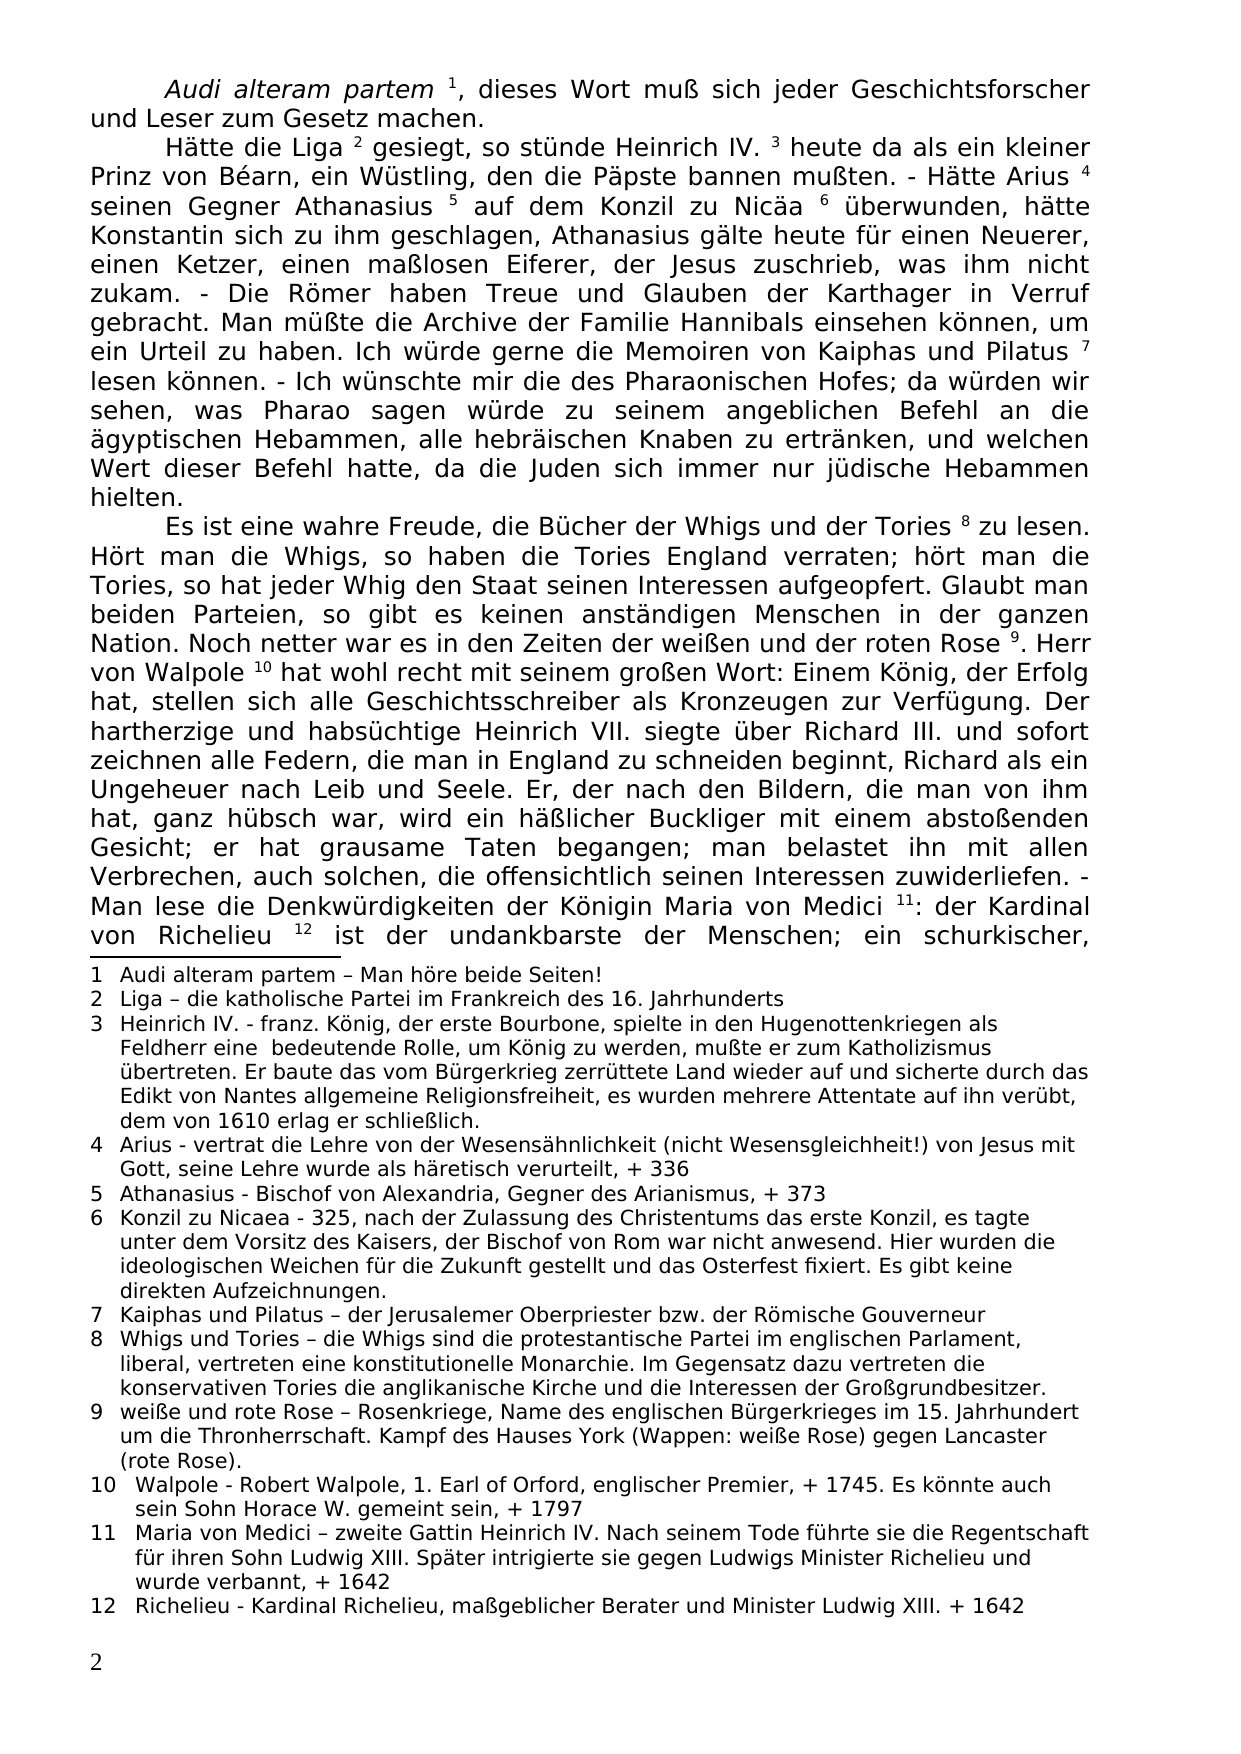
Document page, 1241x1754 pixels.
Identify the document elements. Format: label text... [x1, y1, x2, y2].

text Athanasius - Bischof von Alexandria, Gegner des Arianismus, + 373 [90, 1182, 1091, 1206]
text Maria von Medici – zweite Gattin Heinrich IV. Nach seinem Tode führte sie die Regentschaft für ihren Sohn Ludwig XIII. Später intrigierte sie gegen Ludwigs Minister Richelieu und wurde verbannt, + 1642 [90, 1521, 1091, 1594]
text Konzil zu Nicaea - 325, nach der Zulassung des Christentums das erste Konzil, es tagte unter dem Vorsitz des Kaisers, der Bischof von Rom war nicht anwesend. Hier wurden die ideologischen Weichen für die Zukunft gestellt und das Osterfest fixiert. Es gibt keine direkten Aufzeichnungen. [90, 1206, 1091, 1303]
text Audi alteram partem , dieses Wort muß sich jeder Geschichtsforscher und Leser zum Gesetz machen. [90, 75, 1091, 133]
text Audi alteram partem – Man höre beide Seiten! [90, 963, 1091, 987]
text Liga – die katholische Partei im Frankreich des 16. Jahrhunderts [90, 987, 1091, 1012]
text Kaiphas und Pilatus – der Jerusalemer Oberpriester bzw. der Römische Gouverneur [90, 1303, 1091, 1327]
text Heinrich IV. - franz. König, der erste Bourbone, spielte in den Hugenottenkriegen als Feldherr eine bedeutende Rolle, um König zu werden, mußte er zum Katholizismus übertreten. Er baute das vom Bürgerkrieg zerrüttete Land wieder auf und sicherte durch das Edikt von Nantes allgemeine Religionsfreiheit, es wurden mehrere Attentate auf ihn verübt, dem von 1610 erlag er schließlich. [90, 1012, 1091, 1133]
text weiße und rote Rose – Rosenkriege, Name des englischen Bürgerkrieges im 15. Jahrhundert um die Thronherrschaft. Kampf des Hauses York (Wappen: weiße Rose) gegen Lancaster (rote Rose). [90, 1400, 1091, 1473]
text Whigs und Tories – die Whigs sind die protestantische Partei im englischen Parlament, liberal, vertreten eine konstitutionelle Monarchie. Im Gegensatz dazu vertreten die konservativen Tories die anglikanische Kirche und die Interessen der Großgrundbesitzer. [90, 1327, 1091, 1400]
text Es ist eine wahre Freude, die Bücher der Whigs und der Tories zu lesen. Hört man die Whigs, so haben die Tories England verraten; hört man die Tories, so hat jeder Whig den Staat seinen Interessen aufgeopfert. Glaubt man beiden Parteien, so gibt es keinen anständigen Menschen in der ganzen Nation. Noch netter war es in den Zeiten der weißen und der roten Rose . Herr von Walpole hat wohl recht mit seinem großen Wort: Einem König, der Erfolg hat, stellen sich alle Geschichtsschreiber als Kronzeugen zur Verfügung. Der hartherzige und habsüchtige Heinrich VII. siegte über Richard III. und sofort zeichnen alle Federn, die man in England zu schneiden beginnt, Richard als ein Ungeheuer nach Leib und Seele. Er, der nach den Bildern, die man von ihm hat, ganz hübsch war, wird ein häßlicher Buckliger mit einem abstoßenden Gesicht; er hat grausame Taten begangen; man belastet ihn mit allen Verbrechen, auch solchen, die offensichtlich seinen Interessen zuwiderliefen. - Man lese die Denkwürdigkeiten der Königin Maria von Medici : der Kardinal von Richelieu ist der undankbarste der Menschen; ein schurkischer, [90, 512, 1091, 950]
text Hätte die Liga gesiegt, so stünde Heinrich IV. heute da als ein kleiner Prinz von Béarn, ein Wüstling, den die Päpste bannen mußten. - Hätte Arius seinen Gegner Athanasius auf dem Konzil zu Nicäa überwunden, hätte Konstantin sich zu ihm geschlagen, Athanasius gälte heute für einen Neuerer, einen Ketzer, einen maßlosen Eiferer, der Jesus zuschrieb, was ihm nicht zukam. - Die Römer haben Treue und Glauben der Karthager in Verruf gebracht. Man müßte die Archive der Familie Hannibals einsehen können, um ein Urteil zu haben. Ich würde gerne die Memoiren von Kaiphas und Pilatus lesen können. - Ich wünschte mir die des Pharaonischen Hofes; da würden wir sehen, was Pharao sagen würde zu seinem angeblichen Befehl an die ägyptischen Hebammen, alle hebräischen Knaben zu ertränken, und welchen Wert dieser Befehl hatte, da die Juden sich immer nur jüdische Hebammen hielten. [90, 133, 1091, 512]
text Walpole - Robert Walpole, 1. Earl of Orford, englischer Premier, + 1745. Es könnte auch sein Sohn Horace W. gemeint sein, + 1797 [90, 1473, 1091, 1521]
text Arius - vertrat die Lehre von der Wesensähnlichkeit (nicht Wesensgleichheit!) von Jesus mit Gott, seine Lehre wurde als häretisch verurteilt, + 336 [90, 1133, 1091, 1182]
text Richelieu - Kardinal Richelieu, maßgeblicher Berater und Minister Ludwig XIII. + 1642 [90, 1594, 1091, 1618]
